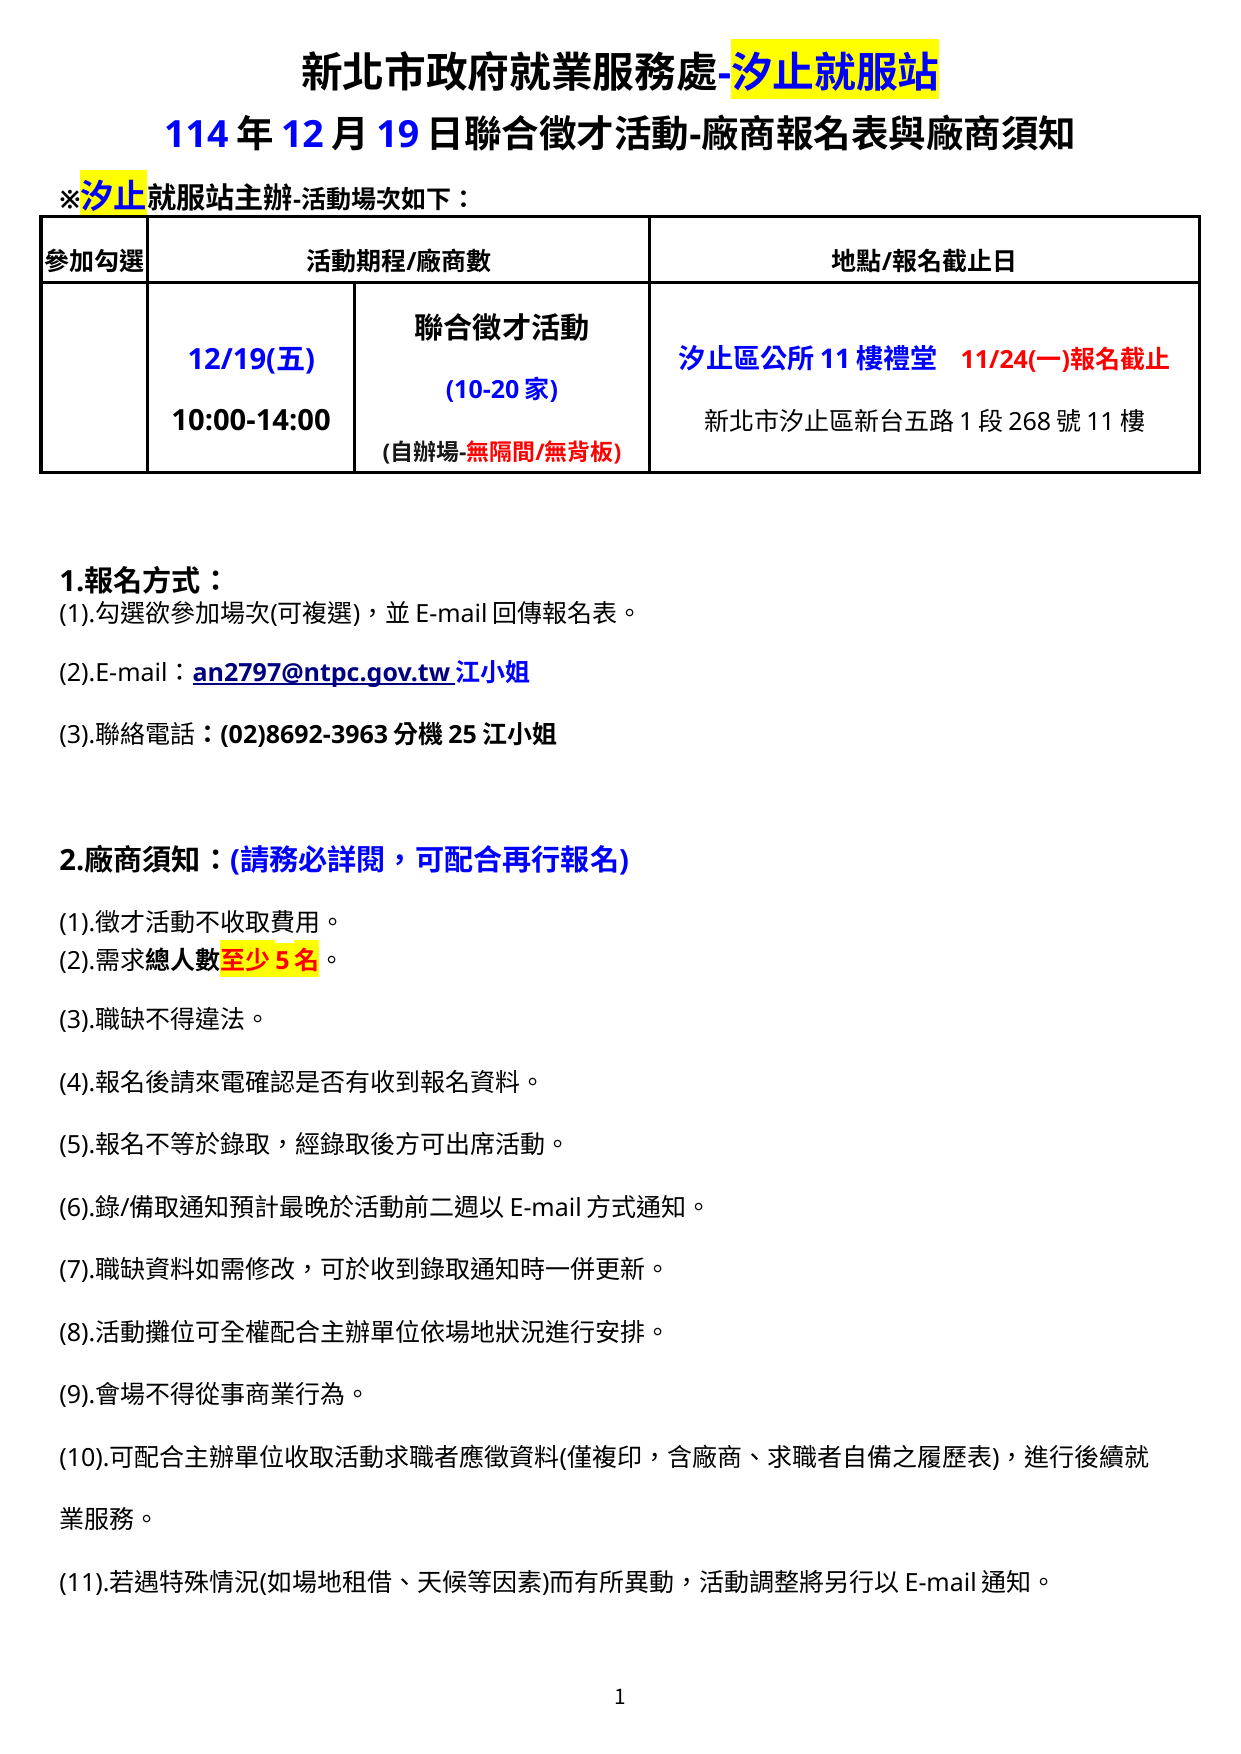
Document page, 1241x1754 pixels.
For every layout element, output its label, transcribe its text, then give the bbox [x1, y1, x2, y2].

text 2.廠商須知：(請務必詳閱，可配合再行報名) [59, 816, 1181, 878]
text (9).會場不得從事商業行為。 [59, 1351, 1167, 1414]
table_header 活動期程/廠商數 [149, 218, 648, 281]
text 114年12月19日聯合徵才活動-廠商報名表與廠商須知 [59, 90, 1181, 152]
text (2).E-mail：an2797@ntpc.gov.tw江小姐 [59, 628, 1181, 691]
text (10).可配合主辦單位收取活動求職者應徵資料(僅複印，含廠商、求職者自備之履歷表)，進行後續就業服務。 [59, 1414, 1167, 1539]
text (1).徵才活動不收取費用。 [59, 878, 1181, 941]
text (5).報名不等於錄取，經錄取後方可出席活動。 [59, 1101, 1167, 1164]
table_cell 汐止區公所11樓禮堂 11/24(一)報名截止 新北市汐止區新台五路1段268號11樓 [651, 284, 1198, 471]
table_cell 12/19(五) 10:00-14:00 [149, 284, 353, 471]
table_cell 聯合徵才活動 (10-20家) (自辦場-無隔間/無背板) [356, 284, 648, 471]
table_header 地點/報名截止日 [651, 218, 1198, 281]
text 新北市政府就業服務處-汐止就服站 [59, 27, 1181, 90]
text (8).活動攤位可全權配合主辦單位依場地狀況進行安排。 [59, 1289, 1167, 1351]
text (7).職缺資料如需修改，可於收到錄取通知時一併更新。 [59, 1226, 1181, 1289]
text (3).職缺不得違法。 [59, 976, 1167, 1039]
text (3).聯絡電話：(02)8692-3963分機25江小姐 [59, 691, 1181, 753]
text (1).勾選欲參加場次(可複選)，並E-mail回傳報名表。 [59, 599, 1190, 628]
table_header 參加勾選 [43, 218, 146, 281]
text (4).報名後請來電確認是否有收到報名資料。 [59, 1039, 1167, 1101]
text ※汐止就服站主辦-活動場次如下： [59, 152, 1181, 215]
text (2).需求總人數至少5名。 [59, 941, 1181, 976]
text 1.報名方式： [59, 537, 1181, 599]
text (6).錄/備取通知預計最晚於活動前二週以E-mail方式通知。 [59, 1164, 1167, 1226]
table_cell [43, 284, 146, 471]
text (11).若遇特殊情況(如場地租借、天候等因素)而有所異動，活動調整將另行以E-mail通知。 [59, 1539, 1181, 1601]
